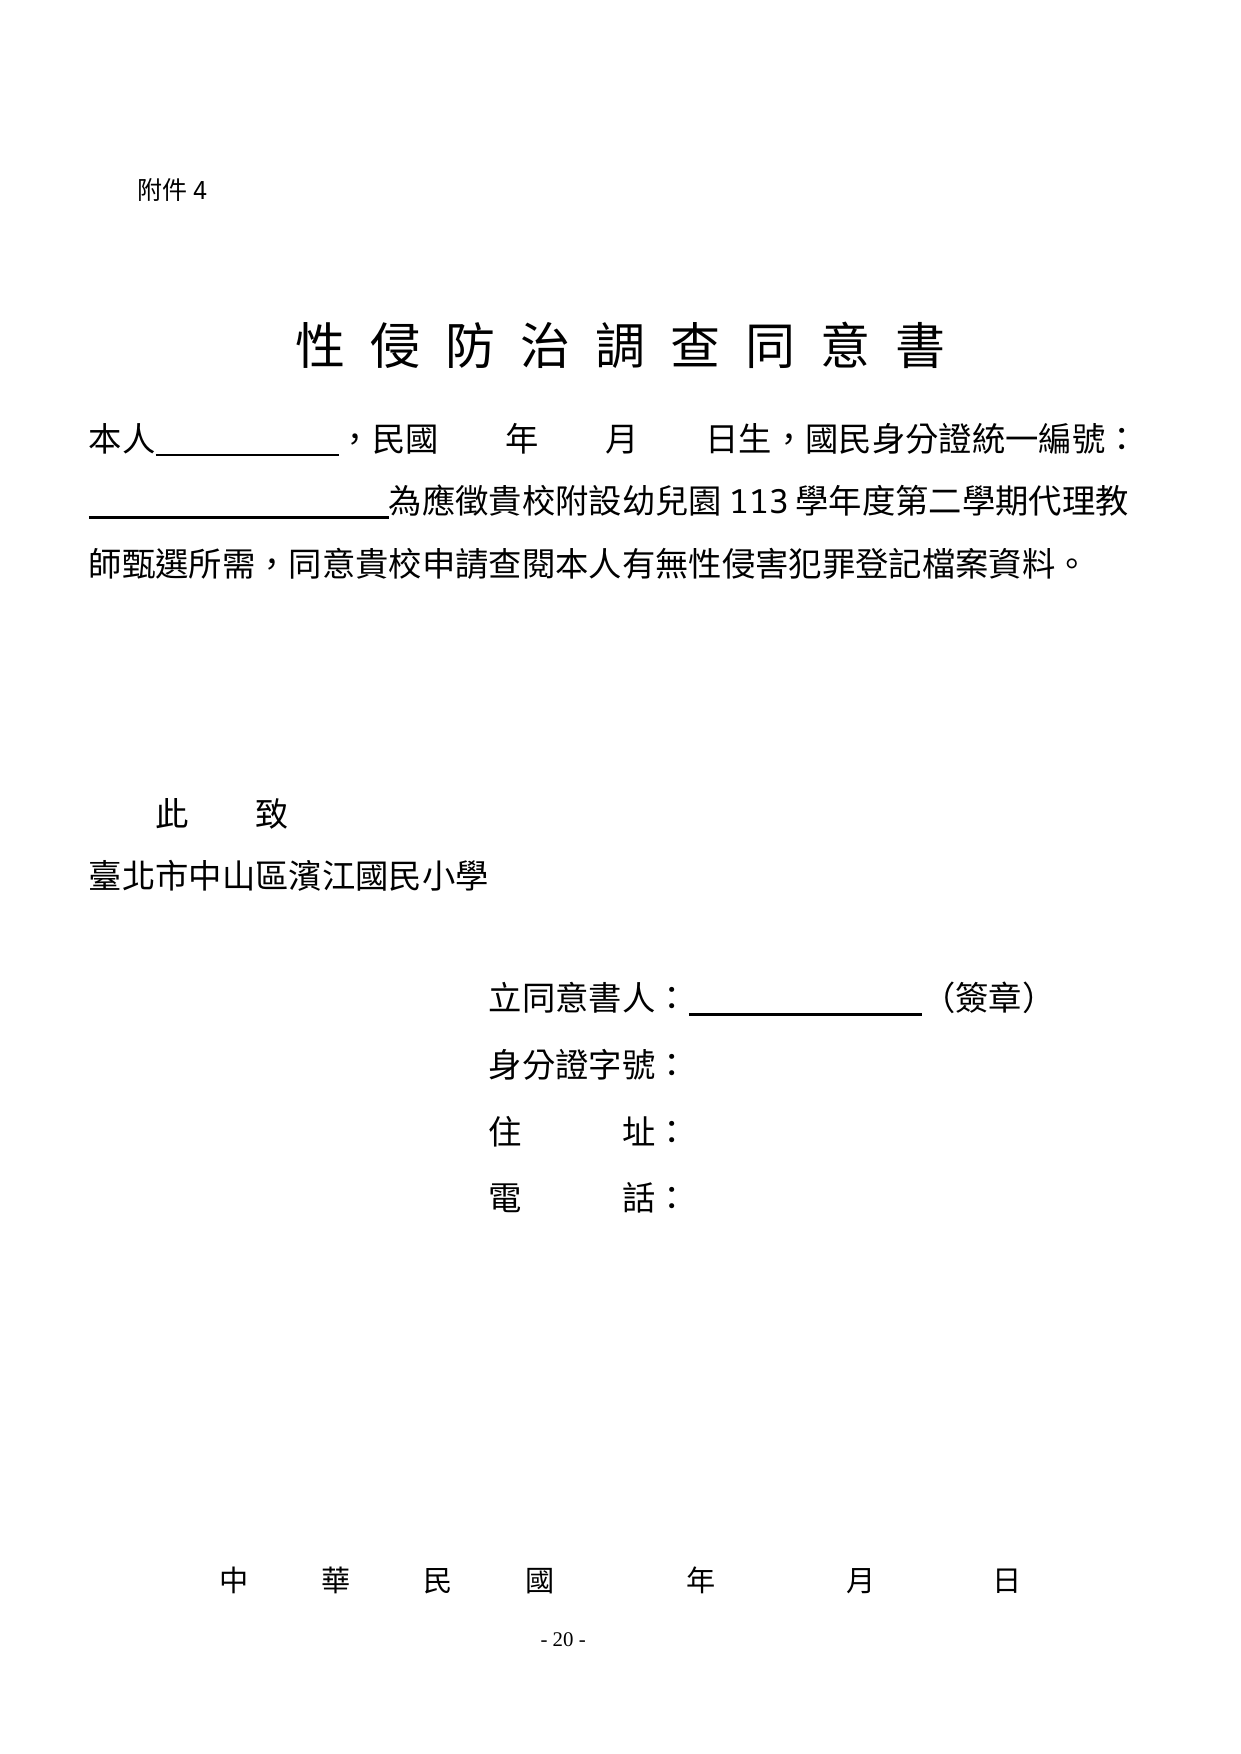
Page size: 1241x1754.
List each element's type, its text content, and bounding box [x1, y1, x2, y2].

text 身分證字號： [89, 1024, 1152, 1091]
text 為應徵貴校附設幼兒園113學年度第二學期代理教師甄選所需，同意貴校申請查閱本人有無性侵害犯罪登記檔案資料。 [89, 457, 1152, 582]
text 住 址： [89, 1091, 1152, 1157]
text 中 華 民 國 年 月 日 [89, 1537, 1152, 1599]
text 電 話： [89, 1157, 1152, 1224]
text 本人 ，民國 年 月 日生，國民身分證統一編號： [89, 395, 1152, 457]
text 性 侵 防 治 調 查 同 意 書 [89, 270, 1152, 395]
text 立同意書人： （簽章） [89, 957, 1152, 1024]
text 此 致 [89, 770, 1152, 832]
table_header 附件4 [127, 109, 1163, 269]
text 臺北市中山區濱江國民小學 [89, 832, 1152, 895]
